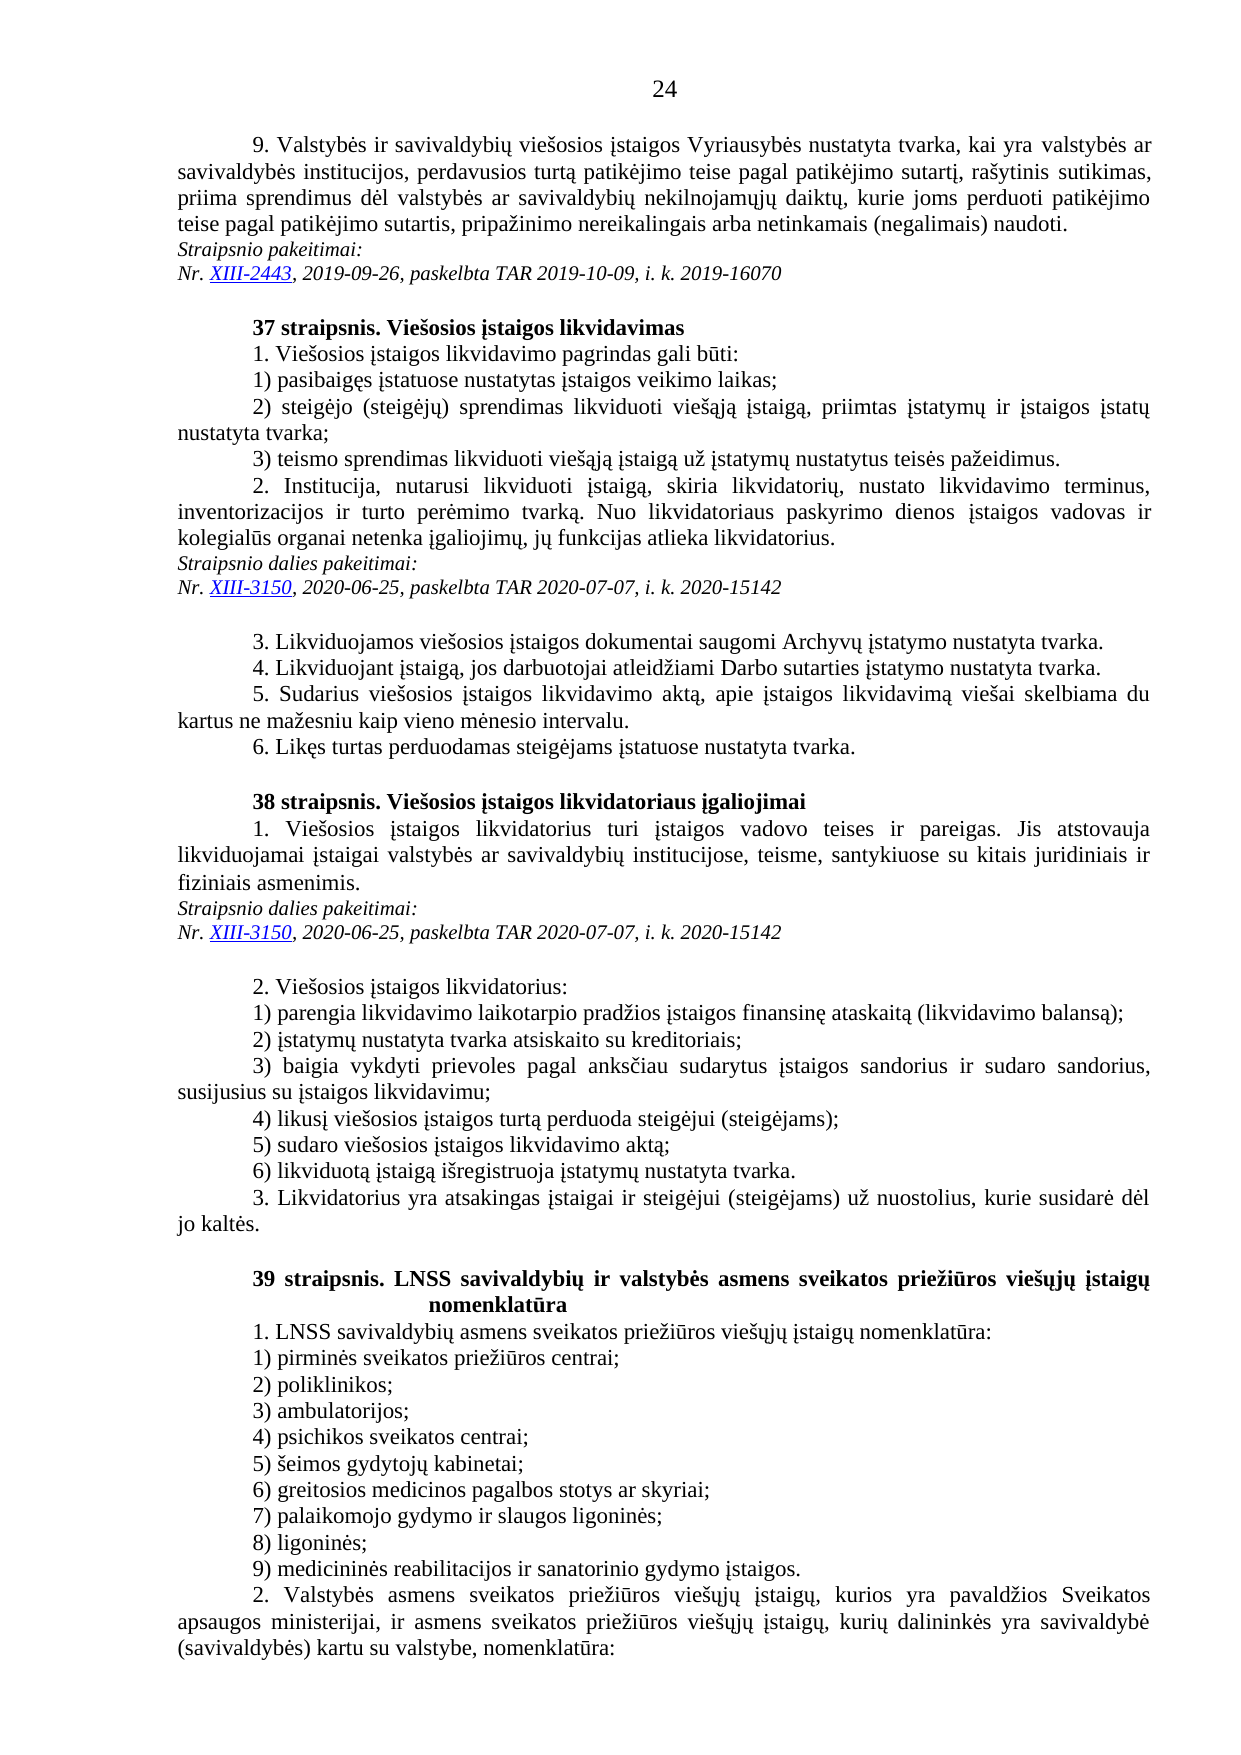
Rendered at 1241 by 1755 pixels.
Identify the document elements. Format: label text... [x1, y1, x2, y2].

text 1) pirminės sveikatos priežiūros centrai; [177, 1344, 1152, 1371]
text 37 straipsnis. Viešosios įstaigos likvidavimas [177, 314, 1152, 340]
text Straipsnio pakeitimai: [177, 237, 1152, 261]
text 6) greitosios medicinos pagalbos stotys ar skyriai; [177, 1476, 1152, 1502]
text 4. Likviduojant įstaigą, jos darbuotojai atleidžiami Darbo sutarties įstatymo nustatyta tvarka. [177, 654, 1152, 680]
text 1) pasibaigęs įstatuose nustatytas įstaigos veikimo laikas; [177, 366, 1152, 393]
text Nr. XIII-3150, 2020-06-25, paskelbta TAR 2020-07-07, i. k. 2020-15142 [177, 920, 1152, 944]
text 2) įstatymų nustatyta tvarka atsiskaito su kreditoriais; [177, 1026, 1152, 1052]
text Straipsnio dalies pakeitimai: [177, 896, 1152, 920]
text 2. Valstybės asmens sveikatos priežiūros viešųjų įstaigų, kurios yra pavaldžios Sveikatos apsaugos ministerijai, ir asmens sveikatos priežiūros viešųjų įstaigų, kurių dalininkės yra savivaldybė (savivaldybės) kartu su valstybe, nomenklatūra: [177, 1581, 1152, 1661]
text 6. Likęs turtas perduodamas steigėjams įstatuose nustatyta tvarka. [177, 733, 1152, 759]
text 1. Viešosios įstaigos likvidatorius turi įstaigos vadovo teises ir pareigas. Jis atstovauja likviduojamai įstaigai valstybės ar savivaldybių institucijose, teisme, santykiuose su kitais juridiniais ir fiziniais asmenimis. [177, 814, 1152, 896]
text 38 straipsnis. Viešosios įstaigos likvidatoriaus įgaliojimai [177, 788, 1152, 814]
text 1. LNSS savivaldybių asmens sveikatos priežiūros viešųjų įstaigų nomenklatūra: [177, 1318, 1152, 1344]
text 3. Likvidatorius yra atsakingas įstaigai ir steigėjui (steigėjams) už nuostolius, kurie susidarė dėl jo kaltės. [177, 1184, 1152, 1236]
text 2. Institucija, nutarusi likviduoti įstaigą, skiria likvidatorių, nustato likvidavimo terminus, inventorizacijos ir turto perėmimo tvarką. Nuo likvidatoriaus paskyrimo dienos įstaigos vadovas ir kolegialūs organai netenka įgaliojimų, jų funkcijas atlieka likvidatorius. [177, 472, 1152, 551]
text Nr. XIII-2443, 2019-09-26, paskelbta TAR 2019-10-09, i. k. 2019-16070 [177, 261, 1152, 285]
text 7) palaikomojo gydymo ir slaugos ligoninės; [177, 1502, 1152, 1529]
text 4) psichikos sveikatos centrai; [177, 1423, 1152, 1450]
text Nr. XIII-3150, 2020-06-25, paskelbta TAR 2020-07-07, i. k. 2020-15142 [177, 575, 1152, 599]
text 4) likusį viešosios įstaigos turtą perduoda steigėjui (steigėjams); [177, 1105, 1152, 1131]
text Straipsnio dalies pakeitimai: [177, 551, 1152, 575]
text 3. Likviduojamos viešosios įstaigos dokumentai saugomi Archyvų įstatymo nustatyta tvarka. [177, 628, 1152, 654]
text 5) šeimos gydytojų kabinetai; [177, 1450, 1152, 1476]
text 2) poliklinikos; [177, 1371, 1152, 1397]
text 1. Viešosios įstaigos likvidavimo pagrindas gali būti: [177, 340, 1152, 366]
text 1) parengia likvidavimo laikotarpio pradžios įstaigos finansinę ataskaitą (likvidavimo balansą); [177, 999, 1152, 1026]
text 3) ambulatorijos; [177, 1397, 1152, 1423]
text 8) ligoninės; [177, 1529, 1154, 1555]
text 39 straipsnis. LNSS savivaldybių ir valstybės asmens sveikatos priežiūros viešųjų įstaigų nomenklatūra [252, 1265, 1152, 1318]
text 3) baigia vykdyti prievoles pagal anksčiau sudarytus įstaigos sandorius ir sudaro sandorius, susijusius su įstaigos likvidavimu; [177, 1052, 1152, 1105]
text 9. Valstybės ir savivaldybių viešosios įstaigos Vyriausybės nustatyta tvarka, kai yra valstybės ar savivaldybės institucijos, perdavusios turtą patikėjimo teise pagal patikėjimo sutartį, rašytinis sutikimas, priima sprendimus dėl valstybės ar savivaldybių nekilnojamųjų daiktų, kurie joms perduoti patikėjimo teise pagal patikėjimo sutartis, pripažinimo nereikalingais arba netinkamais (negalimais) naudoti. [177, 131, 1152, 237]
text 5) sudaro viešosios įstaigos likvidavimo aktą; [177, 1131, 1152, 1157]
text 5. Sudarius viešosios įstaigos likvidavimo aktą, apie įstaigos likvidavimą viešai skelbiama du kartus ne mažesniu kaip vieno mėnesio intervalu. [177, 680, 1152, 733]
text 2. Viešosios įstaigos likvidatorius: [177, 973, 1152, 999]
text 2) steigėjo (steigėjų) sprendimas likviduoti viešąją įstaigą, priimtas įstatymų ir įstaigos įstatų nustatyta tvarka; [177, 393, 1152, 445]
text 9) medicininės reabilitacijos ir sanatorinio gydymo įstaigos. [177, 1555, 1152, 1581]
text 3) teismo sprendimas likviduoti viešąją įstaigą už įstatymų nustatytus teisės pažeidimus. [177, 445, 1152, 472]
text 6) likviduotą įstaigą išregistruoja įstatymų nustatyta tvarka. [177, 1157, 1152, 1184]
